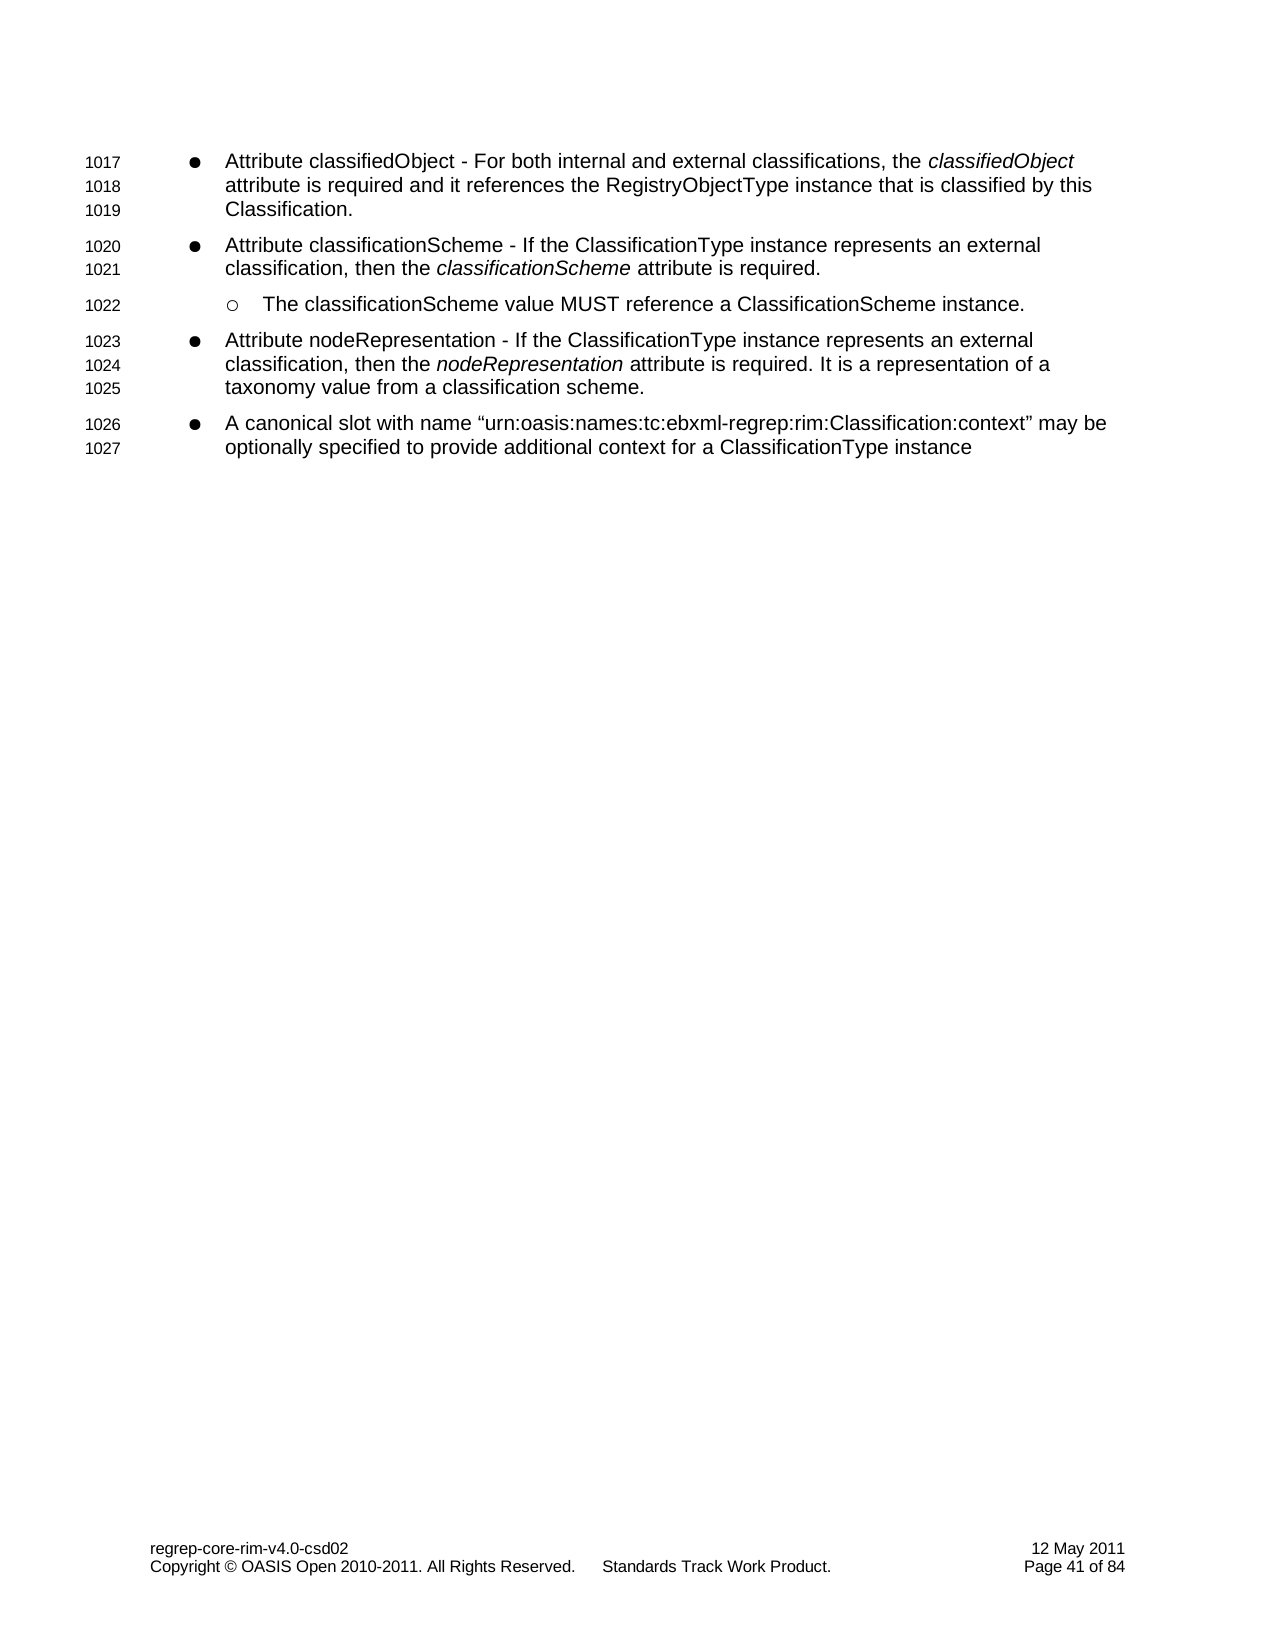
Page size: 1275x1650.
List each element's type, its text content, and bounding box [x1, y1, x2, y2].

list A canonical slot with name “urn:oasis:names:tc:ebxml-regrep:rim:Classification:context” may be optionally specified to provide additional context for a ClassificationType instance [187, 412, 1125, 459]
list Attribute nodeRepresentation - If the ClassificationType instance represents an external classification, then the nodeRepresentation attribute is required. It is a representation of a taxonomy value from a classification scheme. [187, 329, 1125, 399]
list The classificationScheme value MUST reference a ClassificationScheme instance. [225, 293, 1125, 316]
list Attribute classificationScheme - If the ClassificationType instance represents an external classification, then the classificationScheme attribute is required. [187, 233, 1125, 280]
list Attribute classifiedObject - For both internal and external classifications, the classifiedObject attribute is required and it references the RegistryObjectType instance that is classified by this Classification. [187, 150, 1125, 221]
